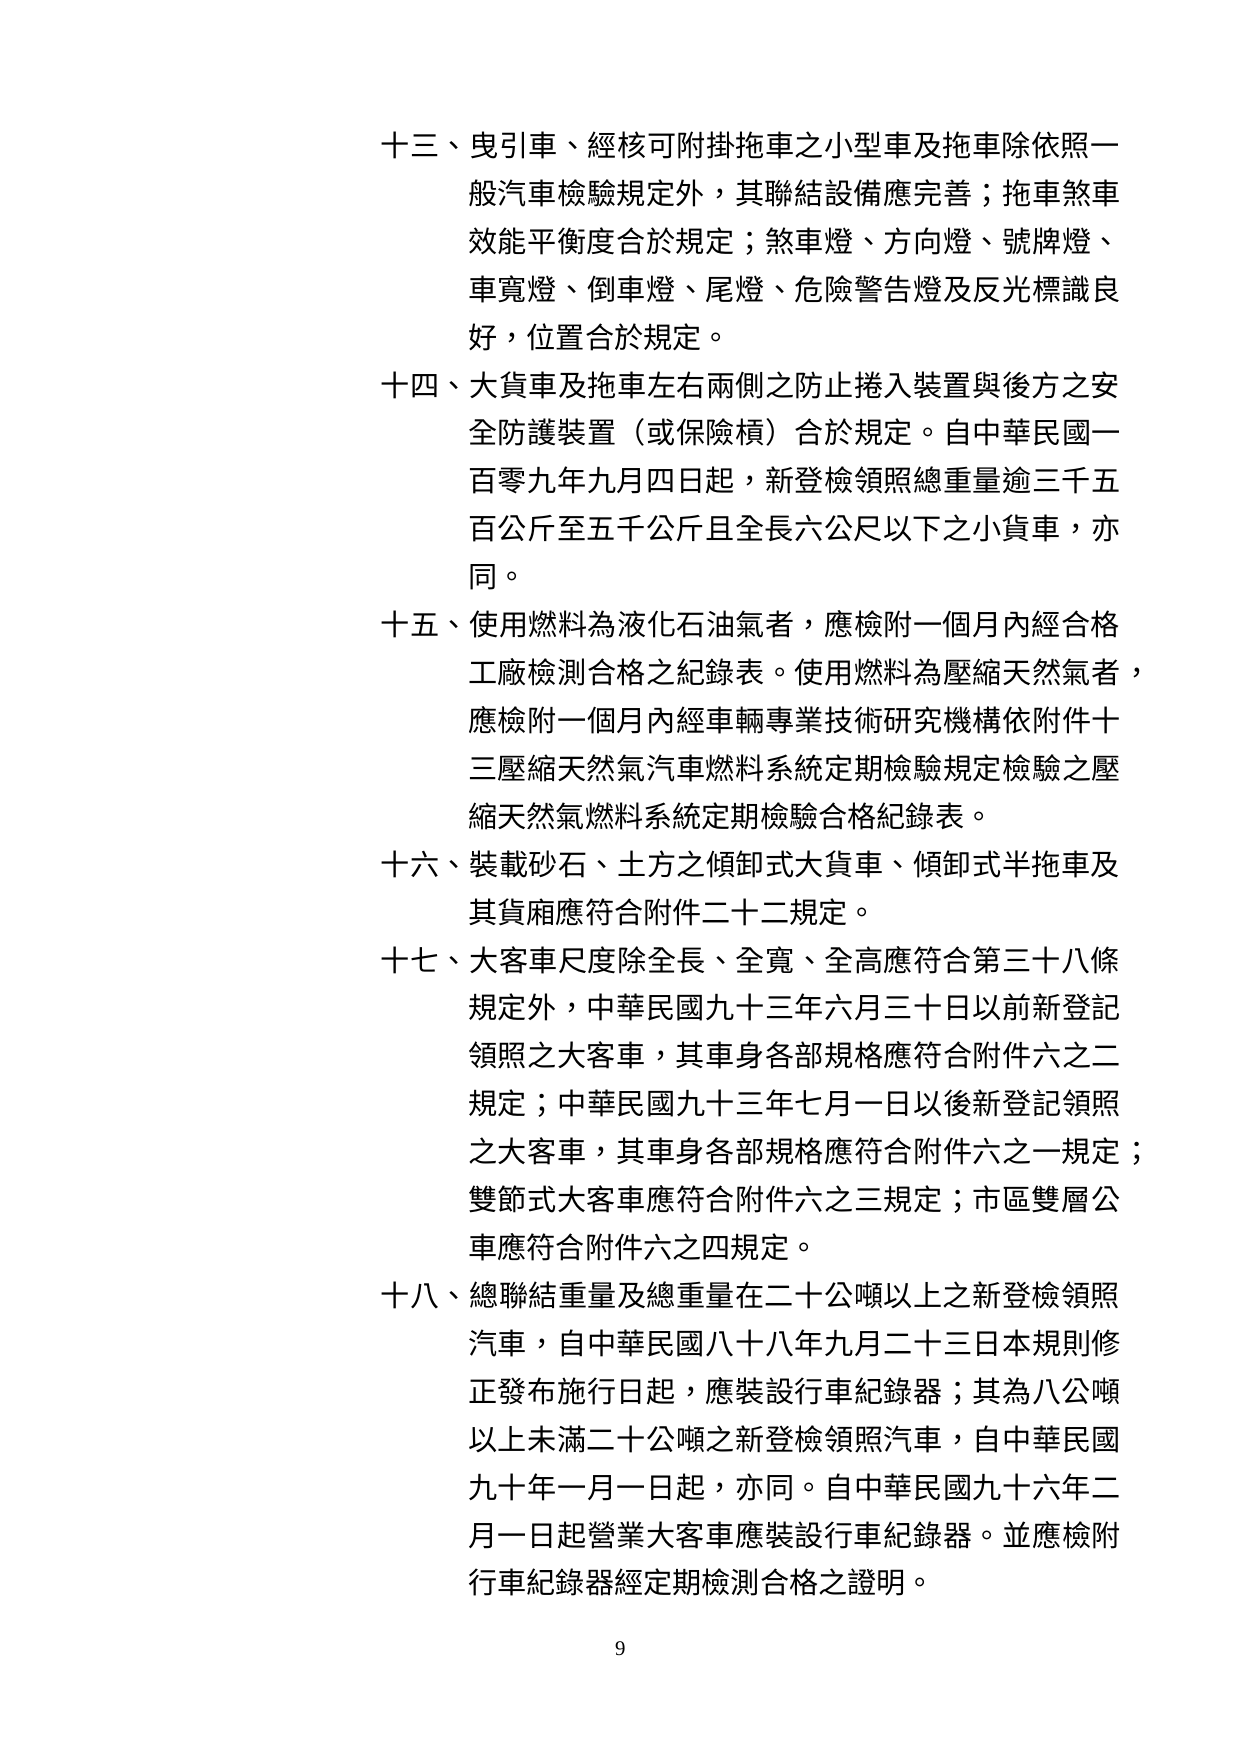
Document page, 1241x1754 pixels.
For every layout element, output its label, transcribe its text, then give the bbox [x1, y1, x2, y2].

text 十六、裝載砂石、土方之傾卸式大貨車、傾卸式半拖車及其貨廂應符合附件二十二規定。 [381, 837, 1122, 933]
text 十七、大客車尺度除全長、全寬、全高應符合第三十八條規定外，中華民國九十三年六月三十日以前新登記領照之大客車，其車身各部規格應符合附件六之二規定；中華民國九十三年七月一日以後新登記領照之大客車，其車身各部規格應符合附件六之一規定；雙節式大客車應符合附件六之三規定；市區雙層公車應符合附件六之四規定。 [381, 933, 1122, 1268]
text 十八、總聯結重量及總重量在二十公噸以上之新登檢領照汽車，自中華民國八十八年九月二十三日本規則修正發布施行日起，應裝設行車紀錄器；其為八公噸以上未滿二十公噸之新登檢領照汽車，自中華民國九十年一月一日起，亦同。自中華民國九十六年二月一日起營業大客車應裝設行車紀錄器。並應檢附行車紀錄器經定期檢測合格之證明。 [381, 1268, 1122, 1603]
text 十三、曳引車、經核可附掛拖車之小型車及拖車除依照一般汽車檢驗規定外，其聯結設備應完善；拖車煞車效能平衡度合於規定；煞車燈、方向燈、號牌燈、車寬燈、倒車燈、尾燈、危險警告燈及反光標識良好，位置合於規定。 [381, 118, 1122, 358]
text 十四、大貨車及拖車左右兩側之防止捲入裝置與後方之安全防護裝置（或保險槓）合於規定。自中華民國一百零九年九月四日起，新登檢領照總重量逾三千五百公斤至五千公斤且全長六公尺以下之小貨車，亦同。 [381, 358, 1122, 597]
text 十五、使用燃料為液化石油氣者，應檢附一個月內經合格工廠檢測合格之紀錄表。使用燃料為壓縮天然氣者，應檢附一個月內經車輛專業技術研究機構依附件十三壓縮天然氣汽車燃料系統定期檢驗規定檢驗之壓縮天然氣燃料系統定期檢驗合格紀錄表。 [381, 597, 1122, 837]
